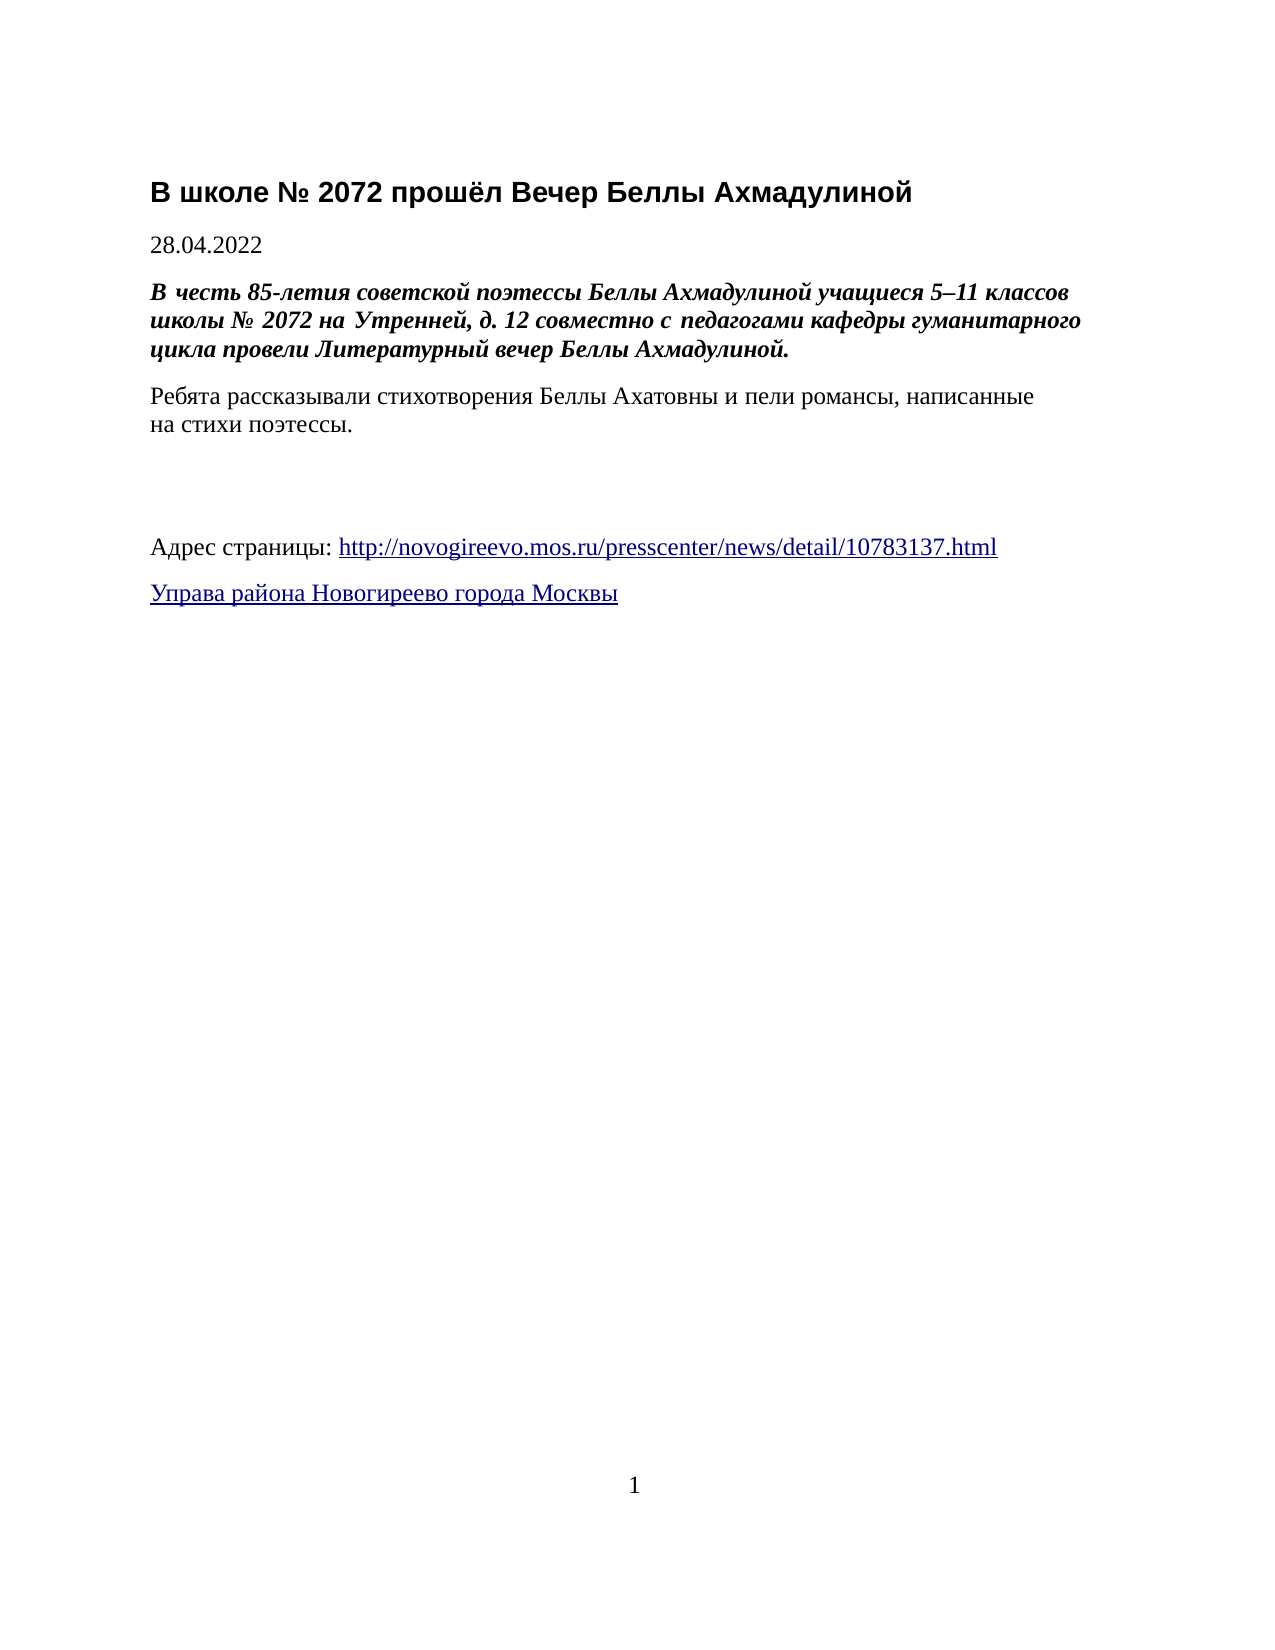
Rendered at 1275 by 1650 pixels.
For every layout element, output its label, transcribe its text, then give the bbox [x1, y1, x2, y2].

text Ребята рассказывали стихотворения Беллы Ахатовны и пели романсы, написанные на стихи поэтессы. [150, 381, 1125, 438]
text Адрес страницы: http://novogireevo.mos.ru/presscenter/news/detail/10783137.html [150, 532, 1125, 560]
text В честь 85-летия советской поэтессы Беллы Ахмадулиной учащиеся 5–11 классов школы № 2072 на Утренней, д. 12 совместно с педагогами кафедры гуманитарного цикла провели Литературный вечер Беллы Ахмадулиной. [150, 277, 1125, 363]
text Управа района Новогиреево города Москвы [150, 578, 1125, 607]
subtitle В школе № 2072 прошёл Вечер Беллы Ахмадулиной [150, 175, 1125, 208]
text 28.04.2022 [150, 230, 1125, 259]
